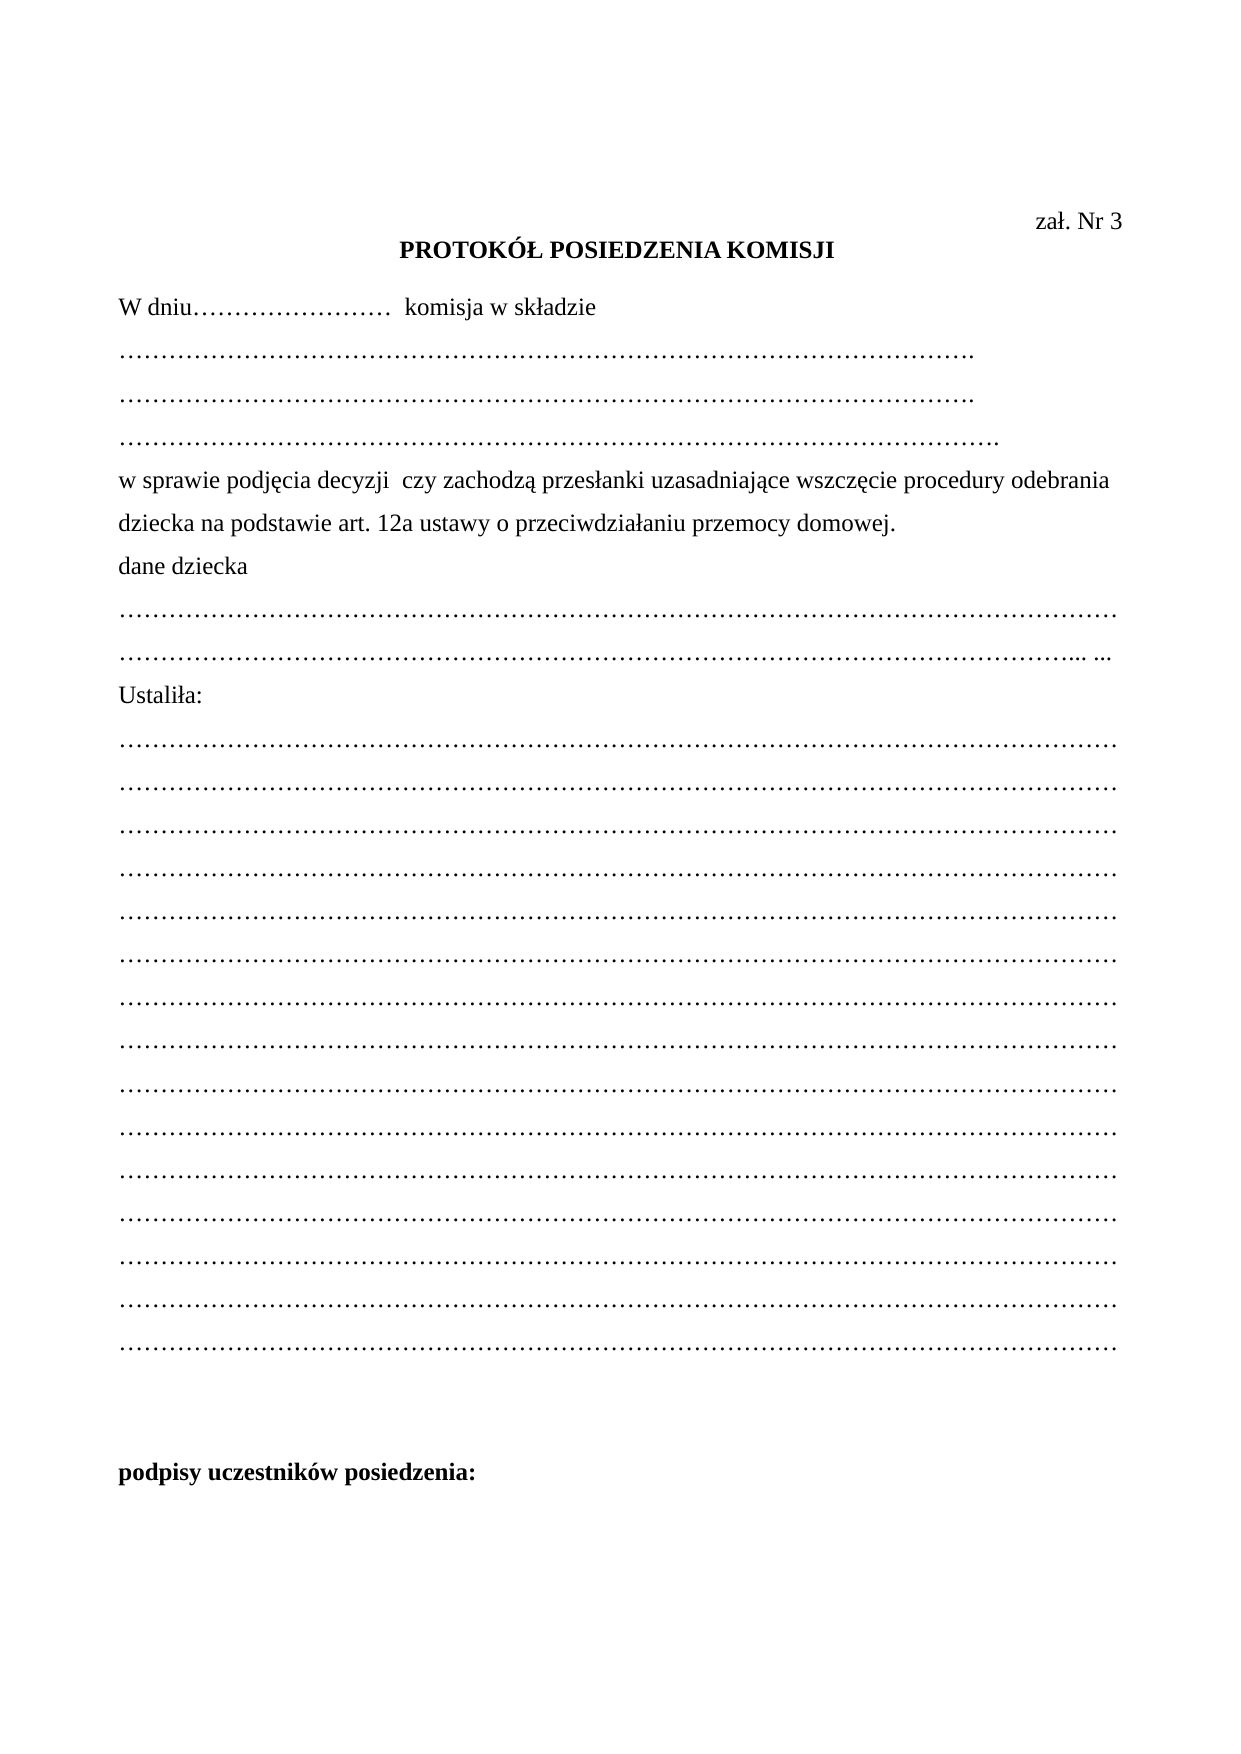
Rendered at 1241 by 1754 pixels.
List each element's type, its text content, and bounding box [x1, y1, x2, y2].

text w sprawie podjęcia decyzji czy zachodzą przesłanki uzasadniające wszczęcie procedury odebrania dziecka na podstawie art. 12a ustawy o przeciwdziałaniu przemocy domowej. [118, 465, 1122, 537]
text …………………………………………………………………………………………. [118, 379, 1122, 407]
text ………………………………………………………………………………………………………… [118, 939, 1122, 968]
text podpisy uczestników posiedzenia: [118, 1457, 1122, 1486]
text ………………………………………………………………………………………………………… [118, 1069, 1122, 1097]
text ………………………………………………………………………………………………………… [118, 1112, 1122, 1141]
text ………………………………………………………………………………………………………… [118, 810, 1122, 839]
text ………………………………………………………………………………………………………… [118, 1026, 1122, 1054]
text ……………………………………………………………………………………………. [118, 422, 1122, 451]
text ………………………………………………………………………………………………………… [118, 1198, 1122, 1227]
text …………………………………………………………………………………………. [118, 336, 1122, 364]
text ………………………………………………………………………………………………………… [118, 896, 1122, 925]
text zał. Nr 3 [118, 206, 1122, 235]
text ………………………………………………………………………………………………………… [118, 1241, 1122, 1270]
text ………………………………………………………………………………………………………… [118, 724, 1122, 752]
text ………………………………………………………………………………………………………… [118, 853, 1122, 882]
text dane dziecka ………………………………………………………………………………………………………………………………………………………………………………………………………………... ... [118, 551, 1122, 666]
text ………………………………………………………………………………………………………… [118, 982, 1122, 1011]
text …………………………………………………………………………………………………………………………………………………………………………………………………………………… [118, 1284, 1122, 1356]
text ………………………………………………………………………………………………………… [118, 767, 1122, 796]
text PROTOKÓŁ POSIEDZENIA KOMISJI [118, 235, 1122, 264]
text ………………………………………………………………………………………………………… [118, 1155, 1122, 1184]
text W dniu…………………… komisja w składzie [118, 292, 1122, 321]
text Ustaliła: [118, 681, 1122, 709]
